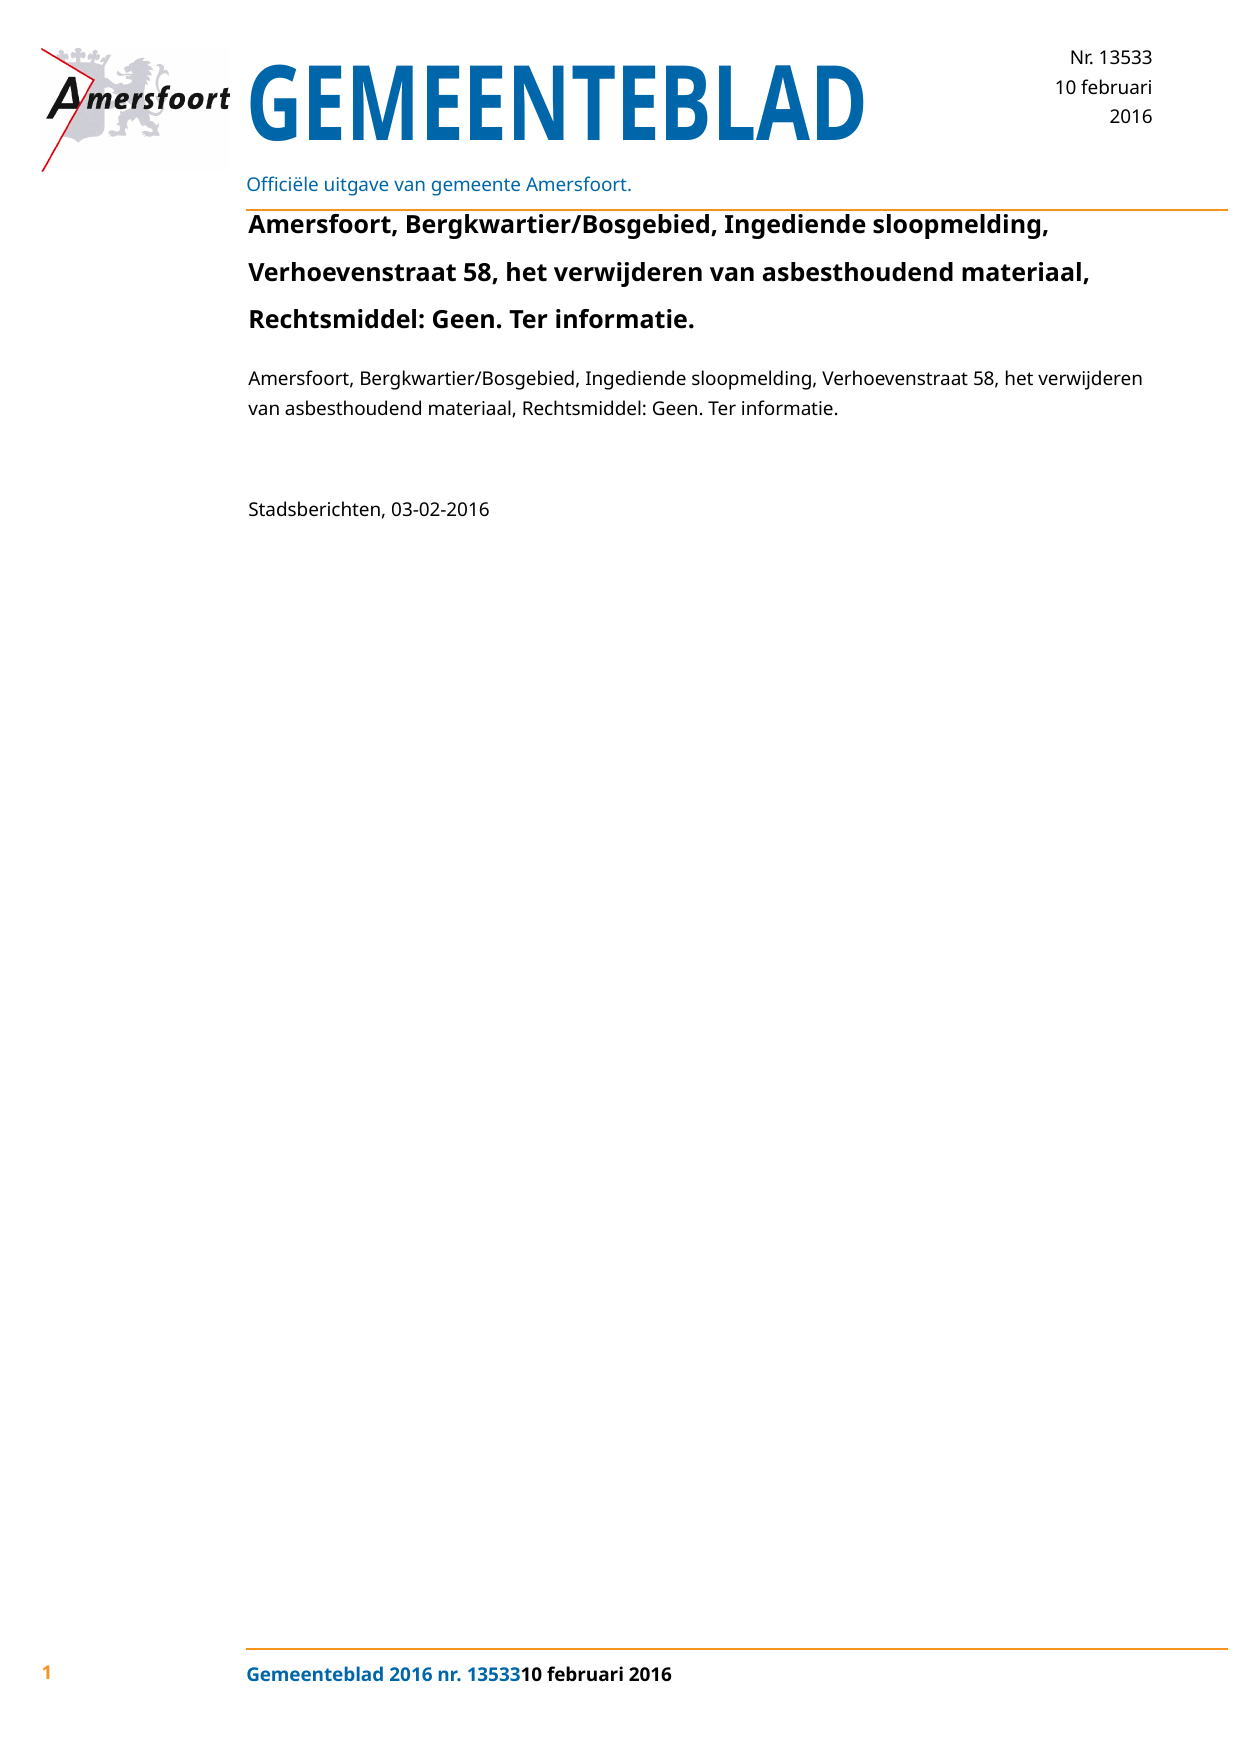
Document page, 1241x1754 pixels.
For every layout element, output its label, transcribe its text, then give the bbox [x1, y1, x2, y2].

text Stadsberichten, 03-02-2016 [248, 496, 1152, 522]
text Amersfoort, Bergkwartier/Bosgebied, Ingediende sloopmelding, Verhoevenstraat 58, het verwijderen van asbesthoudend materiaal, Rechtsmiddel: Geen. Ter informatie. [248, 211, 1152, 336]
text Amersfoort, Bergkwartier/Bosgebied, Ingediende sloopmelding, Verhoevenstraat 58, het verwijderen van asbesthoudend materiaal, Rechtsmiddel: Geen. Ter informatie. [248, 366, 1152, 421]
picture [41, 47, 231, 172]
